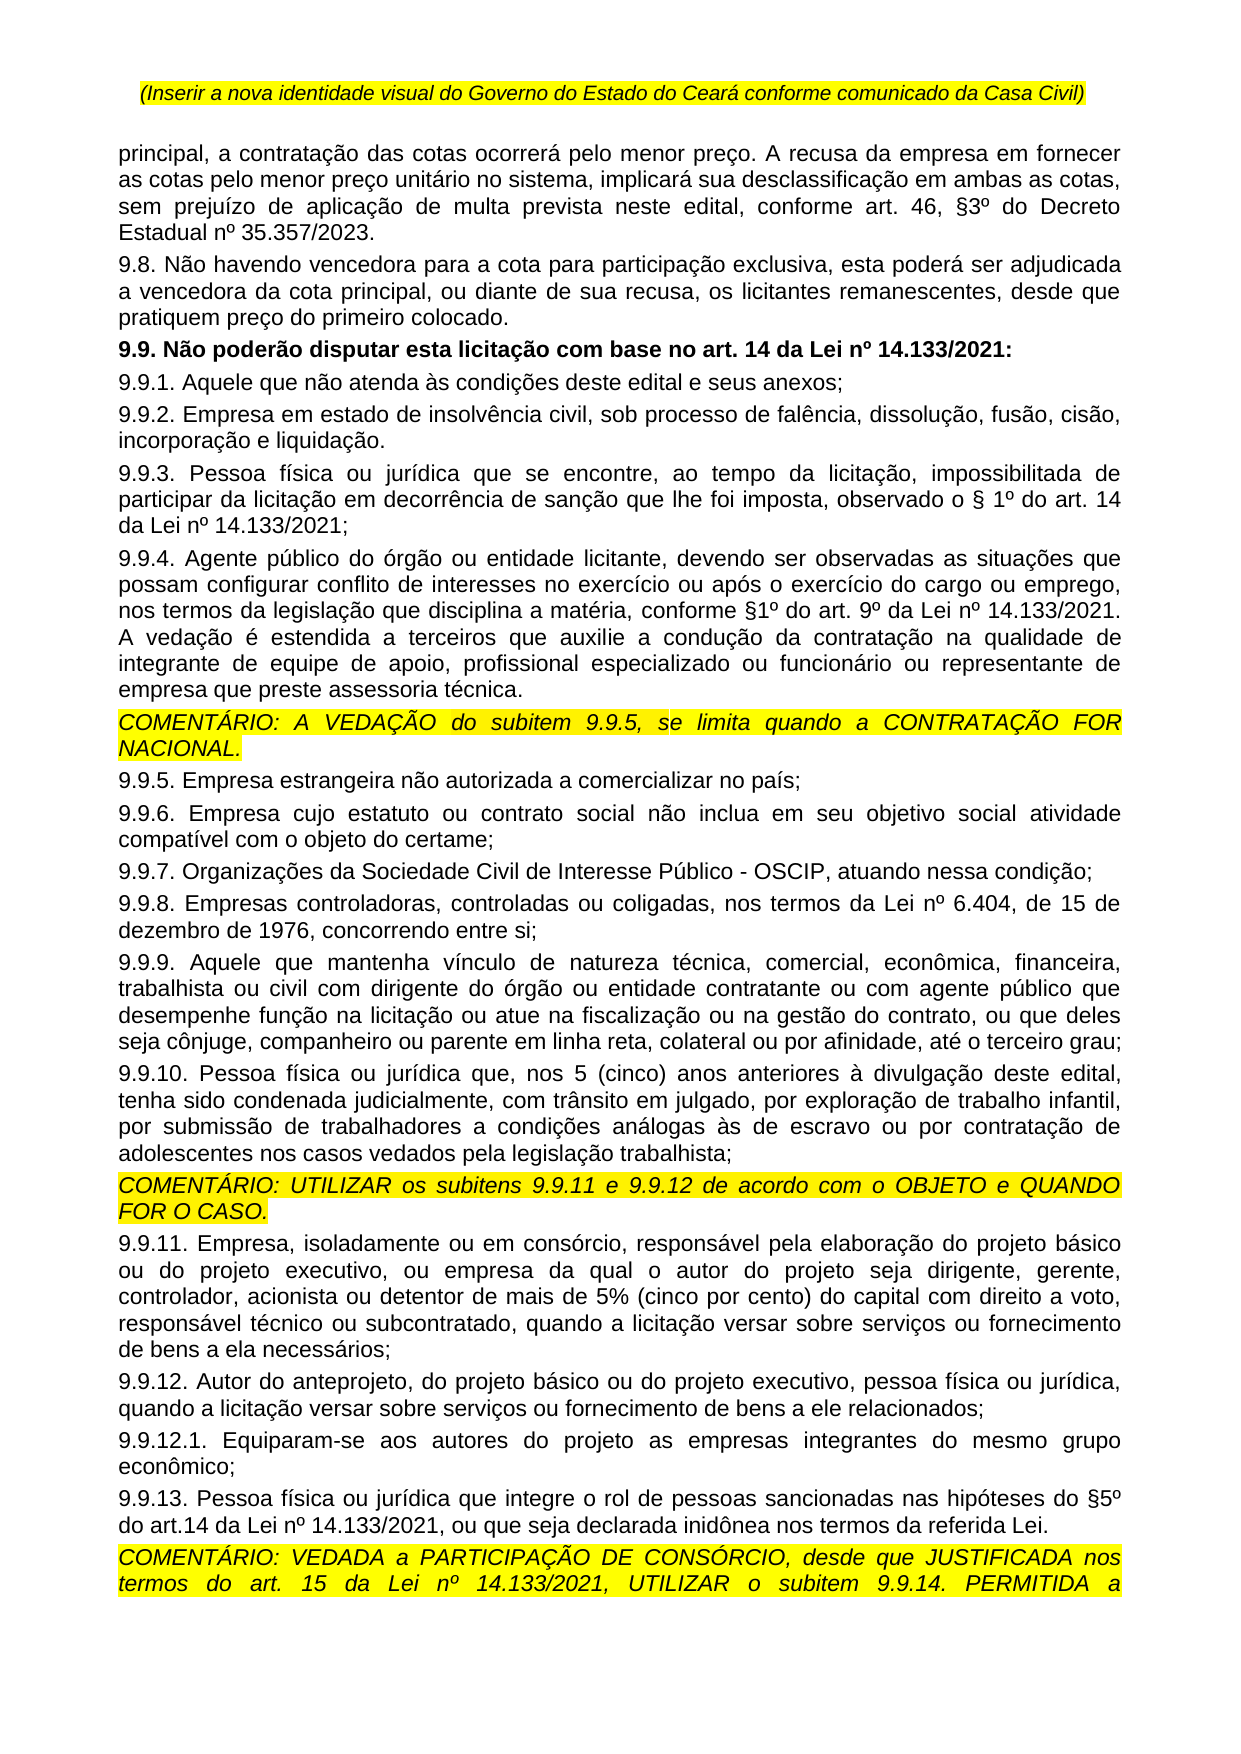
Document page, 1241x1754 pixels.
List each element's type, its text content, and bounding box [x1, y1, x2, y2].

text 9.9.9. Aquele que mantenha vínculo de natureza técnica, comercial, econômica, financeira, trabalhista ou civil com dirigente do órgão ou entidade contratante ou com agente público que desempenhe função na licitação ou atue na fiscalização ou na gestão do contrato, ou que deles seja cônjuge, companheiro ou parente em linha reta, colateral ou por afinidade, até o terceiro grau; [118, 949, 1122, 1054]
text COMENTÁRIO: VEDADA a PARTICIPAÇÃO DE CONSÓRCIO, desde que JUSTIFICADA nos termos do art. 15 da Lei nº 14.133/2021, UTILIZAR o subitem 9.9.14. PERMITIDA a [118, 1544, 1122, 1597]
text 9.9.3. Pessoa física ou jurídica que se encontre, ao tempo da licitação, impossibilitada de participar da licitação em decorrência de sanção que lhe foi imposta, observado o § 1º do art. 14 da Lei nº 14.133/2021; [118, 459, 1122, 538]
text 9.9.10. Pessoa física ou jurídica que, nos 5 (cinco) anos anteriores à divulgação deste edital, tenha sido condenada judicialmente, com trânsito em julgado, por exploração de trabalho infantil, por submissão de trabalhadores a condições análogas às de escravo ou por contratação de adolescentes nos casos vedados pela legislação trabalhista; [118, 1060, 1122, 1166]
text 9.9.11. Empresa, isoladamente ou em consórcio, responsável pela elaboração do projeto básico ou do projeto executivo, ou empresa da qual o autor do projeto seja dirigente, gerente, controlador, acionista ou detentor de mais de 5% (cinco por cento) do capital com direito a voto, responsável técnico ou subcontratado, quando a licitação versar sobre serviços ou fornecimento de bens a ela necessários; [118, 1230, 1122, 1362]
text COMENTÁRIO: UTILIZAR os subitens 9.9.11 e 9.9.12 de acordo com o OBJETO e QUANDO FOR O CASO. [118, 1172, 1122, 1224]
text 9.9.6. Empresa cujo estatuto ou contrato social não inclua em seu objetivo social atividade compatível com o objeto do certame; [118, 799, 1122, 852]
text 9.9.8. Empresas controladoras, controladas ou coligadas, nos termos da Lei nº 6.404, de 15 de dezembro de 1976, concorrendo entre si; [118, 890, 1122, 943]
text 9.9.4. Agente público do órgão ou entidade licitante, devendo ser observadas as situações que possam configurar conflito de interesses no exercício ou após o exercício do cargo ou emprego, nos termos da legislação que disciplina a matéria, conforme §1º do art. 9º da Lei nº 14.133/2021. A vedação é estendida a terceiros que auxilie a condução da contratação na qualidade de integrante de equipe de apoio, profissional especializado ou funcionário ou representante de empresa que preste assessoria técnica. [118, 544, 1122, 703]
text COMENTÁRIO: A VEDAÇÃO do subitem 9.9.5, se limita quando a CONTRATAÇÃO FOR NACIONAL. [118, 708, 1122, 761]
text 9.9.5. Empresa estrangeira não autorizada a comercializar no país; [118, 767, 1122, 793]
text 9.9.12.1. Equiparam-se aos autores do projeto as empresas integrantes do mesmo grupo econômico; [118, 1427, 1122, 1479]
text 9.9.1. Aquele que não atenda às condições deste edital e seus anexos; [118, 368, 1122, 395]
text 9.9.7. Organizações da Sociedade Civil de Interesse Público - OSCIP, atuando nessa condição; [118, 858, 1122, 884]
text 9.8. Não havendo vencedora para a cota para participação exclusiva, esta poderá ser adjudicada a vencedora da cota principal, ou diante de sua recusa, os licitantes remanescentes, desde que pratiquem preço do primeiro colocado. [118, 251, 1122, 330]
text 9.9.12. Autor do anteprojeto, do projeto básico ou do projeto executivo, pessoa física ou jurídica, quando a licitação versar sobre serviços ou fornecimento de bens a ele relacionados; [118, 1368, 1122, 1421]
text 9.9. Não poderão disputar esta licitação com base no art. 14 da Lei nº 14.133/2021: [118, 336, 1122, 363]
text 9.9.2. Empresa em estado de insolvência civil, sob processo de falência, dissolução, fusão, cisão, incorporação e liquidação. [118, 401, 1122, 453]
text principal, a contratação das cotas ocorrerá pelo menor preço. A recusa da empresa em fornecer as cotas pelo menor preço unitário no sistema, implicará sua desclassificação em ambas as cotas, sem prejuízo de aplicação de multa prevista neste edital, conforme art. 46, §3º do Decreto Estadual nº 35.357/2023. [118, 140, 1122, 245]
text 9.9.13. Pessoa física ou jurídica que integre o rol de pessoas sancionadas nas hipóteses do §5º do art.14 da Lei nº 14.133/2021, ou que seja declarada inidônea nos termos da referida Lei. [118, 1485, 1122, 1538]
